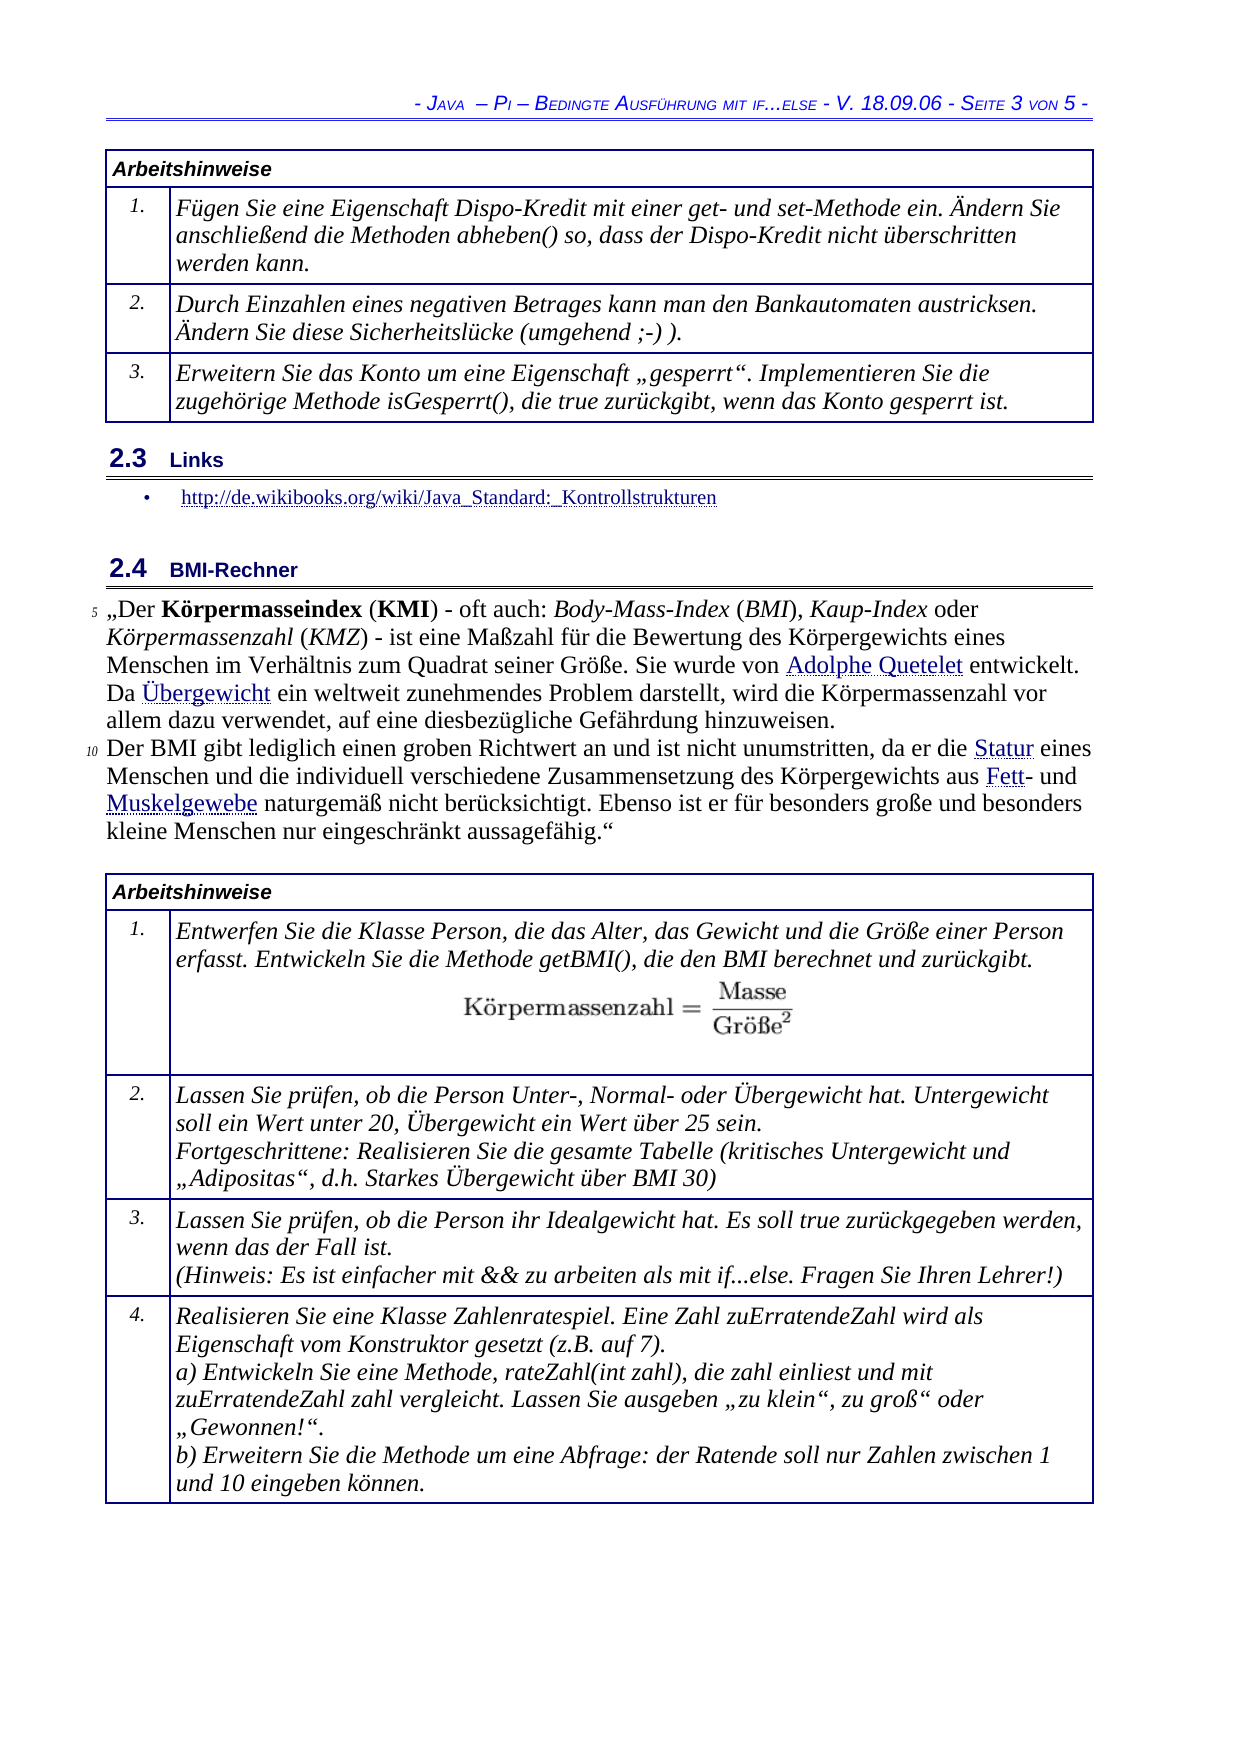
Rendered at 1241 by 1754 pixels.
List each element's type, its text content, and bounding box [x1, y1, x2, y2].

picture [454, 972, 809, 1041]
table_cell Erweitern Sie das Konto um eine Eigenschaft „gesperrt“. Implementieren Sie die zugehörige Methode isGesperrt(), die true zurückgibt, wenn das Konto gesperrt ist. [171, 354, 1092, 421]
table_cell Realisieren Sie eine Klasse Zahlenratespiel. Eine Zahl zuErratendeZahl wird als Eigenschaft vom Konstruktor gesetzt (z.B. auf 7). a) Entwickeln Sie eine Methode, rateZahl(int zahl), die zahl einliest und mit zuErratendeZahl zahl vergleicht. Lassen Sie ausgeben „zu klein“, zu groß“ oder „Gewonnen!“. b) Erweitern Sie die Methode um eine Abfrage: der Ratende soll nur Zahlen zwischen 1 und 10 eingeben können. [171, 1297, 1092, 1502]
table_cell Durch Einzahlen eines negativen Betrages kann man den Bankautomaten austricksen. Ändern Sie diese Sicherheitslücke (umgehend ;-) ). [171, 285, 1092, 352]
table_header Arbeitshinweise [107, 875, 1092, 909]
table_cell 4. [107, 1297, 169, 1502]
table_header Arbeitshinweise [107, 151, 1092, 186]
subtitle Links [106, 441, 1093, 476]
text Der BMI gibt lediglich einen groben Richtwert an und ist nicht unumstritten, da er die Statur eines Menschen und die individuell verschiedene Zusammensetzung des Körpergewichts aus Fett- und Muskelgewebe naturgemäß nicht berücksichtigt. Ebenso ist er für besonders große und besonders kleine Menschen nur eingeschränkt aussagefähig.“ [106, 734, 1093, 845]
subtitle BMI-Rechner [106, 550, 1093, 586]
table_cell Lassen Sie prüfen, ob die Person Unter-, Normal- oder Übergewicht hat. Untergewicht soll ein Wert unter 20, Übergewicht ein Wert über 25 sein. Fortgeschrittene: Realisieren Sie die gesamte Tabelle (kritisches Untergewicht und „Adipositas“, d.h. Starkes Übergewicht über BMI 30) [171, 1076, 1092, 1198]
table_cell 3. [107, 354, 169, 421]
table_cell Entwerfen Sie die Klasse Person, die das Alter, das Gewicht und die Größe einer Person erfasst. Entwickeln Sie die Methode getBMI(), die den BMI berechnet und zurückgibt. [171, 911, 1092, 1073]
table_cell 2. [107, 1076, 169, 1198]
list http://de.wikibooks.org/wiki/Java_Standard:_Kontrollstrukturen [144, 486, 1093, 509]
table_cell 1. [107, 188, 169, 283]
table_cell Fügen Sie eine Eigenschaft Dispo-Kredit mit einer get- und set-Methode ein. Ändern Sie anschließend die Methoden abheben() so, dass der Dispo-Kredit nicht überschritten werden kann. [171, 188, 1092, 283]
table_cell 3. [107, 1200, 169, 1294]
table_cell 2. [107, 285, 169, 352]
table_cell Lassen Sie prüfen, ob die Person ihr Idealgewicht hat. Es soll true zurückgegeben werden, wenn das der Fall ist. (Hinweis: Es ist einfacher mit && zu arbeiten als mit if...else. Fragen Sie Ihren Lehrer!) [171, 1200, 1092, 1294]
table_cell 1. [107, 911, 169, 1073]
text „Der Körpermasseindex (KMI) - oft auch: Body-Mass-Index (BMI), Kaup-Index oder Körpermassenzahl (KMZ) - ist eine Maßzahl für die Bewertung des Körpergewichts eines Menschen im Verhältnis zum Quadrat seiner Größe. Sie wurde von Adolphe Quetelet entwickelt. Da Übergewicht ein weltweit zunehmendes Problem darstellt, wird die Körpermassenzahl vor allem dazu verwendet, auf eine diesbezügliche Gefährdung hinzuweisen. [106, 596, 1093, 734]
